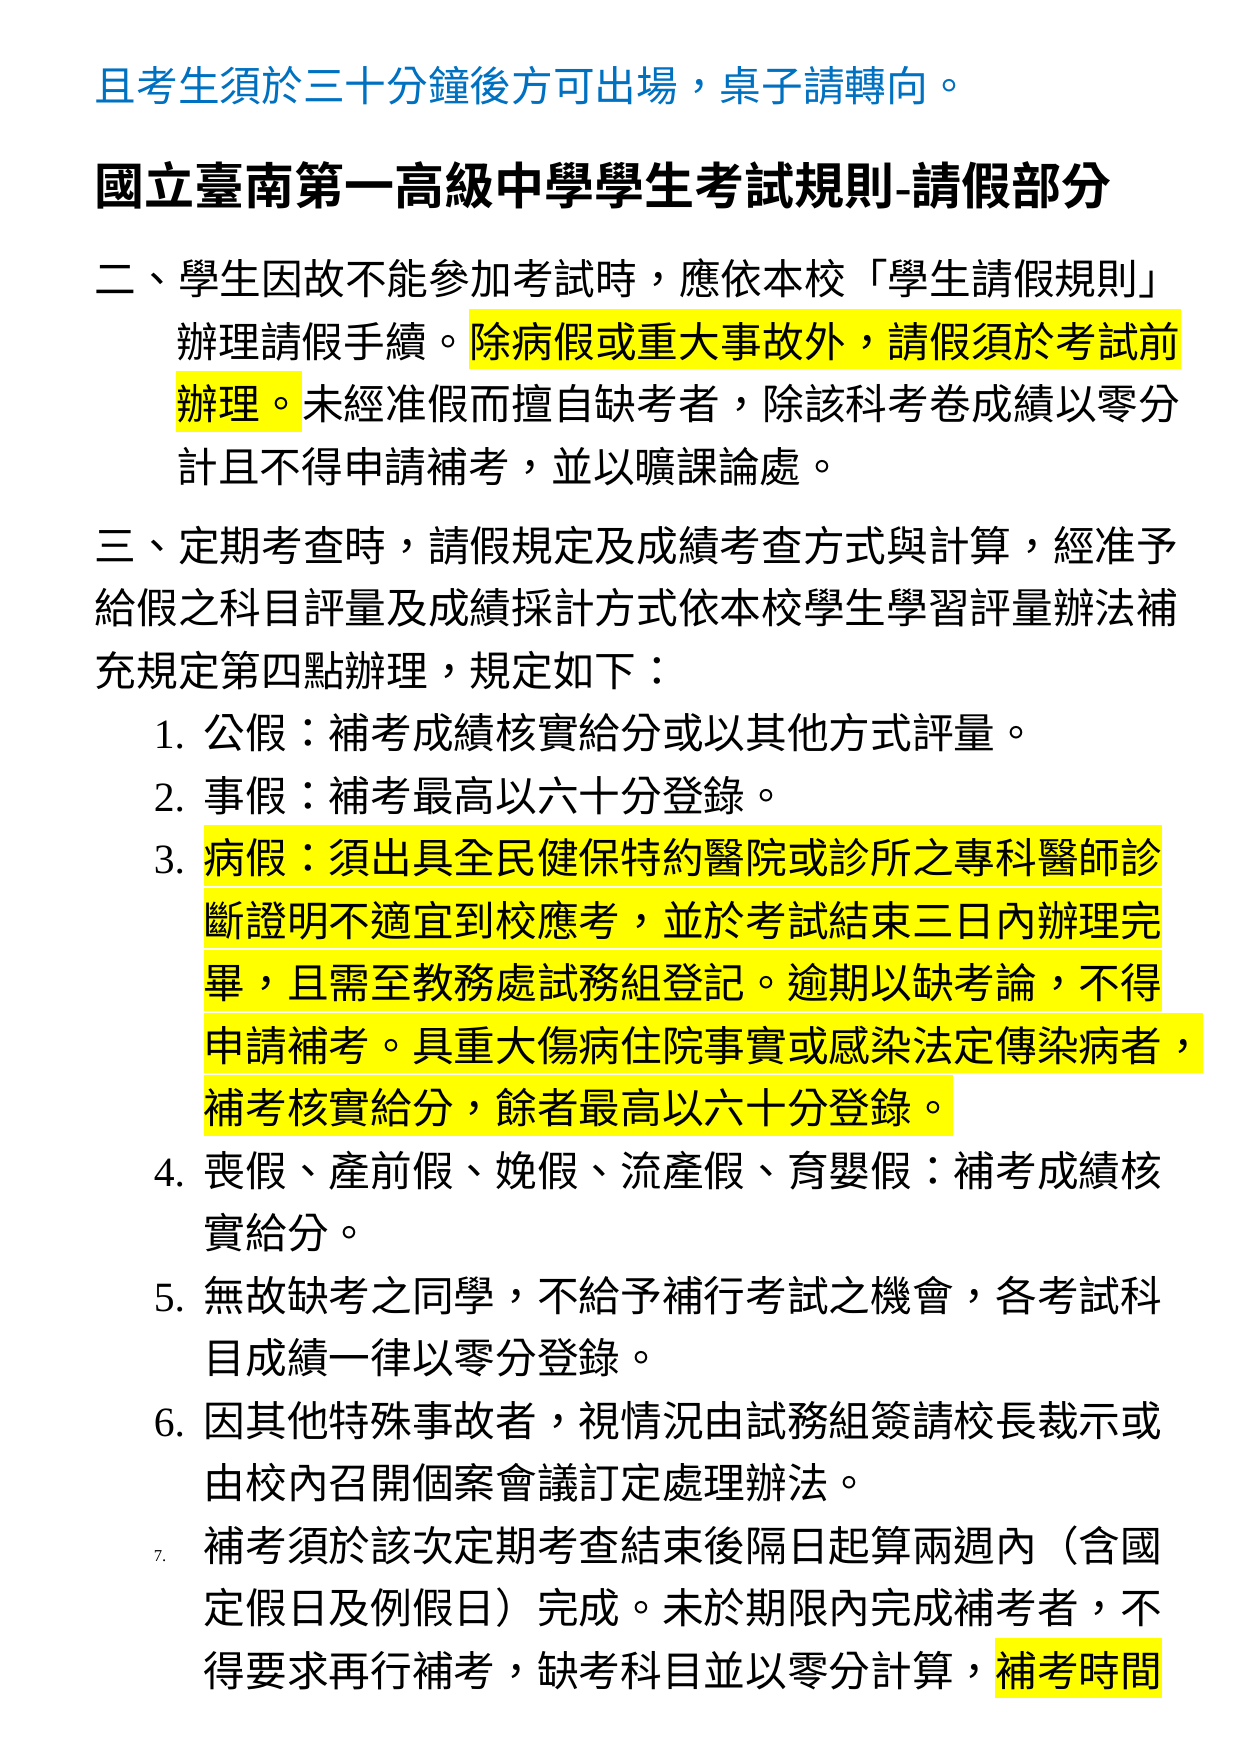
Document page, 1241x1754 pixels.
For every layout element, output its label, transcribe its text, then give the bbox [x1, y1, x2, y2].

list 事假：補考最高以六十分登錄。 [153, 751, 1181, 814]
text 三、定期考查時，請假規定及成績考查方式與計算，經准予給假之科目評量及成績採計方式依本校學生學習評量辦法補充規定第四點辦理，規定如下： [94, 501, 1181, 689]
list 公假：補考成績核實給分或以其他方式評量。 [153, 689, 1181, 751]
text 二、學生因故不能參加考試時，應依本校「學生請假規則」辦理請假手續。除病假或重大事故外，請假須於考試前辦理。未經准假而擅自缺考者，除該科考卷成績以零分計且不得申請補考，並以曠課論處。 [94, 235, 1181, 485]
list 無故缺考之同學，不給予補行考試之機會，各考試科目成績一律以零分登錄。 [153, 1251, 1181, 1376]
list 因其他特殊事故者，視情況由試務組簽請校長裁示或由校內召開個案會議訂定處理辦法。 [153, 1376, 1181, 1501]
list 病假：須出具全民健保特約醫院或診所之專科醫師診斷證明不適宜到校應考，並於考試結束三日內辦理完畢，且需至教務處試務組登記。逾期以缺考論，不得申請補考。具重大傷病住院事實或感染法定傳染病者，補考核實給分，餘者最高以六十分登錄。 [153, 814, 1181, 1126]
list 補考須於該次定期考查結束後隔日起算兩週內（含國定假日及例假日）完成。未於期限內完成補考者，不得要求再行補考，缺考科目並以零分計算，補考時間則由試務組統一規劃。 [153, 1501, 1181, 1689]
text 且考生須於三十分鐘後方可出場，桌子請轉向。 [94, 42, 1181, 104]
text 國立臺南第一高級中學學生考試規則-請假部分 [94, 110, 1181, 235]
list 喪假、產前假、娩假、流產假、育嬰假：補考成績核實給分。 [153, 1126, 1181, 1251]
